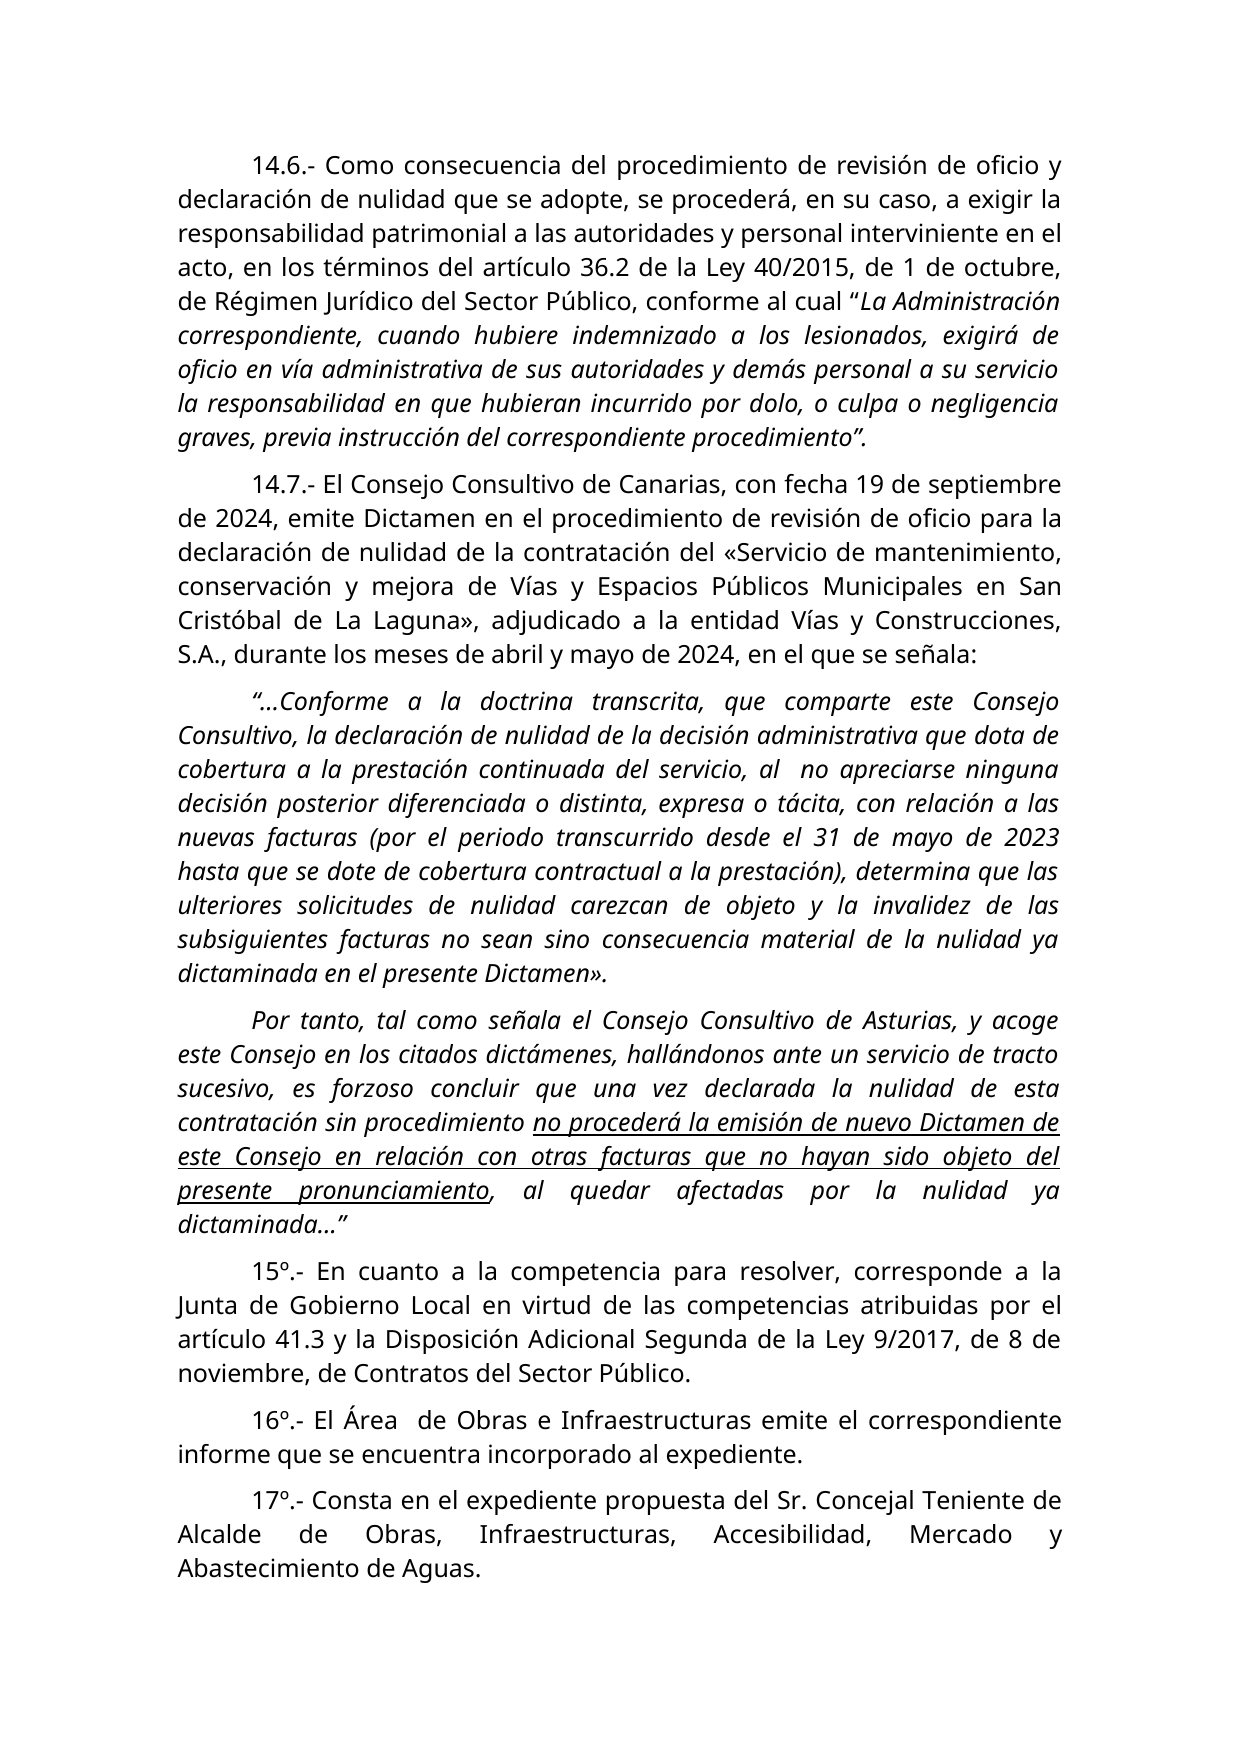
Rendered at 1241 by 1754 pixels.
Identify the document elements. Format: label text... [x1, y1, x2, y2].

text 14.6.- Como consecuencia del procedimiento de revisión de oficio y declaración de nulidad que se adopte, se procederá, en su caso, a exigir la responsabilidad patrimonial a las autoridades y personal interviniente en el acto, en los términos del artículo 36.2 de la Ley 40/2015, de 1 de octubre, de Régimen Jurídico del Sector Público, conforme al cual “La Administración correspondiente, cuando hubiere indemnizado a los lesionados, exigirá de oficio en vía administrativa de sus autoridades y demás personal a su servicio la responsabilidad en que hubieran incurrido por dolo, o culpa o negligencia graves, previa instrucción del correspondiente procedimiento”. [177, 148, 1063, 454]
text 14.7.- El Consejo Consultivo de Canarias, con fecha 19 de septiembre de 2024, emite Dictamen en el procedimiento de revisión de oficio para la declaración de nulidad de la contratación del «Servicio de mantenimiento, conservación y mejora de Vías y Espacios Públicos Municipales en San Cristóbal de La Laguna», adjudicado a la entidad Vías y Construcciones, S.A., durante los meses de abril y mayo de 2024, en el que se señala: [177, 467, 1063, 671]
text Por tanto, tal como señala el Consejo Consultivo de Asturias, y acoge este Consejo en los citados dictámenes, hallándonos ante un servicio de tracto sucesivo, es forzoso concluir que una vez declarada la nulidad de esta contratación sin procedimiento no procederá la emisión de nuevo Dictamen de este Consejo en relación con otras facturas que no hayan sido objeto del presente pronunciamiento, al quedar afectadas por la nulidad ya dictaminada...” [177, 1003, 1063, 1241]
text “…Conforme a la doctrina transcrita, que comparte este Consejo Consultivo, la declaración de nulidad de la decisión administrativa que dota de cobertura a la prestación continuada del servicio, al no apreciarse ninguna decisión posterior diferenciada o distinta, expresa o tácita, con relación a las nuevas facturas (por el periodo transcurrido desde el 31 de mayo de 2023 hasta que se dote de cobertura contractual a la prestación), determina que las ulteriores solicitudes de nulidad carezcan de objeto y la invalidez de las subsiguientes facturas no sean sino consecuencia material de la nulidad ya dictaminada en el presente Dictamen». [177, 683, 1063, 990]
text 17º.- Consta en el expediente propuesta del Sr. Concejal Teniente de Alcalde de Obras, Infraestructuras, Accesibilidad, Mercado y Abastecimiento de Aguas. [177, 1483, 1063, 1585]
text 15º.- En cuanto a la competencia para resolver, corresponde a la Junta de Gobierno Local en virtud de las competencias atribuidas por el artículo 41.3 y la Disposición Adicional Segunda de la Ley 9/2017, de 8 de noviembre, de Contratos del Sector Público. [177, 1253, 1063, 1390]
text 16º.- El Área de Obras e Infraestructuras emite el correspondiente informe que se encuentra incorporado al expediente. [177, 1402, 1063, 1470]
